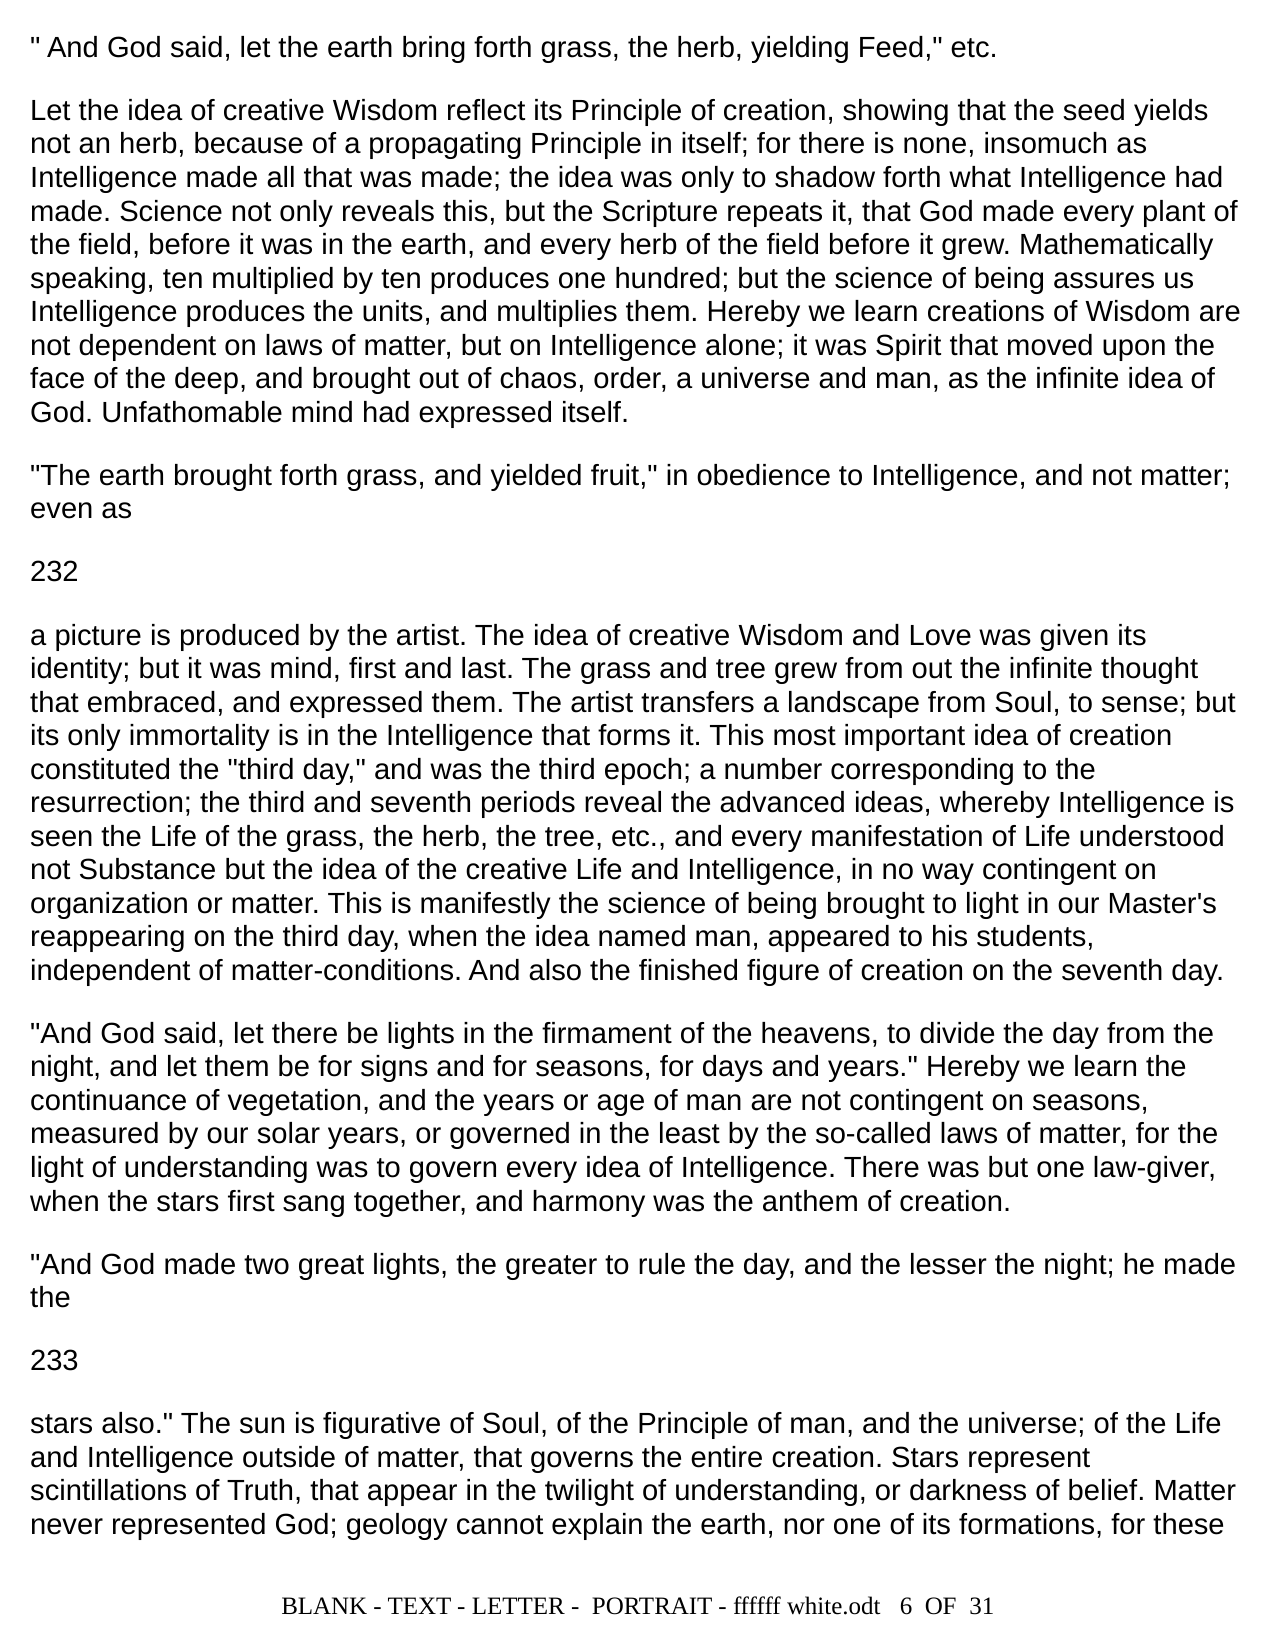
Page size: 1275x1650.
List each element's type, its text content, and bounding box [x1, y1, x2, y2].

text stars also." The sun is figurative of Soul, of the Principle of man, and the universe; of the Life and Intelligence outside of matter, that governs the entire creation. Stars represent scintillations of Truth, that appear in the twilight of understanding, or darkness of belief. Matter never represented God; geology cannot explain the earth, nor one of its formations, for these [30, 1406, 1245, 1540]
text "The earth brought forth grass, and yielded fruit," in obedience to Intelligence, and not matter; even as [30, 458, 1245, 525]
text "And God said, let there be lights in the firmament of the heavens, to divide the day from the night, and let them be for signs and for seasons, for days and years." Hereby we learn the continuance of vegetation, and the years or age of man are not contingent on seasons, measured by our solar years, or governed in the least by the so-called laws of matter, for the light of understanding was to govern every idea of Intelligence. There was but one law-giver, when the stars first sang together, and harmony was the anthem of creation. [30, 1016, 1245, 1217]
text a picture is produced by the artist. The idea of creative Wisdom and Love was given its identity; but it was mind, first and last. The grass and tree grew from out the infinite thought that embraced, and expressed them. The artist transfers a landscape from Soul, to sense; but its only immortality is in the Intelligence that forms it. This most important idea of creation constituted the "third day," and was the third epoch; a number corresponding to the resurrection; the third and seventh periods reveal the advanced ideas, whereby Intelligence is seen the Life of the grass, the herb, the tree, etc., and every manifestation of Life understood not Substance but the idea of the creative Life and Intelligence, in no way contingent on organization or matter. This is manifestly the science of being brought to light in our Master's reappearing on the third day, when the idea named man, appeared to his students, independent of matter-conditions. And also the finished figure of creation on the seventh day. [30, 617, 1245, 986]
text Let the idea of creative Wisdom reflect its Principle of creation, showing that the seed yields not an herb, because of a propagating Principle in itself; for there is none, insomuch as Intelligence made all that was made; the idea was only to shadow forth what Intelligence had made. Science not only reveals this, but the Scripture repeats it, that God made every plant of the field, before it was in the earth, and every herb of the field before it grew. Mathematically speaking, ten multiplied by ten produces one hundred; but the science of being assures us Intelligence produces the units, and multiplies them. Hereby we learn creations of Wisdom are not dependent on laws of matter, but on Intelligence alone; it was Spirit that moved upon the face of the deep, and brought out of chaos, order, a universe and man, as the infinite idea of God. Unfathomable mind had expressed itself. [30, 93, 1245, 428]
text 233 [30, 1343, 1245, 1377]
text 232 [30, 554, 1245, 588]
text "And God made two great lights, the greater to rule the day, and the lesser the night; he made the [30, 1247, 1245, 1314]
text " And God said, let the earth bring forth grass, the herb, yielding Feed," etc. [30, 30, 1245, 63]
